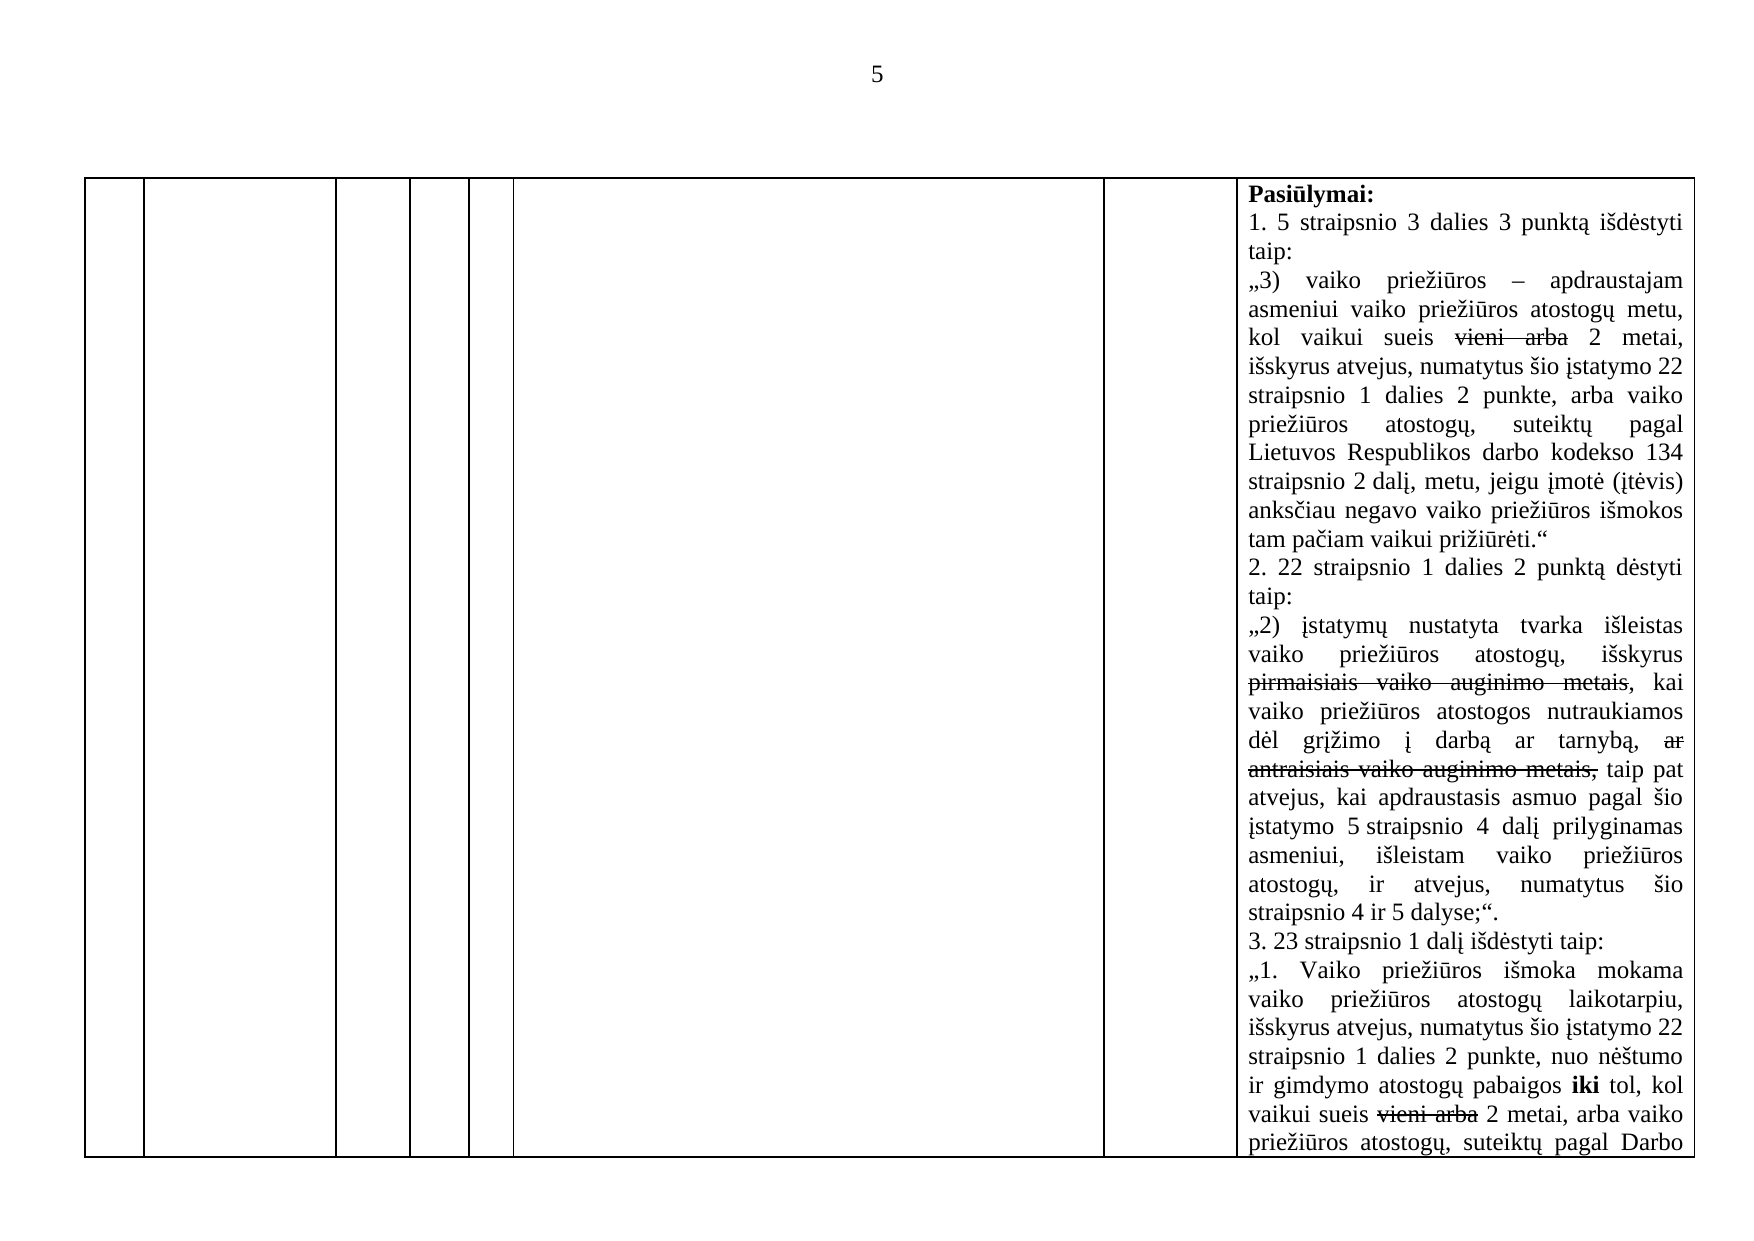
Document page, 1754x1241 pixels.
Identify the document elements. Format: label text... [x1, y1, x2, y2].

table_cell [470, 179, 513, 1156]
table_cell [145, 179, 335, 1156]
table_cell [1105, 179, 1236, 1156]
table_cell [514, 179, 1103, 1156]
table_cell [337, 179, 409, 1156]
table_cell [86, 179, 143, 1156]
table_cell [411, 179, 468, 1156]
table_cell Pasiūlymai: 1. 5 straipsnio 3 dalies 3 punktą išdėstyti taip: „3) vaiko priežiūros – apdraustajam asmeniui vaiko priežiūros atostogų metu, kol vaikui sueis vieni arba 2 metai, išskyrus atvejus, numatytus šio įstatymo 22 straipsnio 1 dalies 2 punkte, arba vaiko priežiūros atostogų, suteiktų pagal Lietuvos Respublikos darbo kodekso 134 straipsnio 2 dalį, metu, jeigu įmotė (įtėvis) anksčiau negavo vaiko priežiūros išmokos tam pačiam vaikui prižiūrėti.“ 2. 22 straipsnio 1 dalies 2 punktą dėstyti taip: „2) įstatymų nustatyta tvarka išleistas vaiko priežiūros atostogų, išskyrus pirmaisiais vaiko auginimo metais, kai vaiko priežiūros atostogos nutraukiamos dėl grįžimo į darbą ar tarnybą, ar antraisiais vaiko auginimo metais, taip pat atvejus, kai apdraustasis asmuo pagal šio įstatymo 5 straipsnio 4 dalį prilyginamas asmeniui, išleistam vaiko priežiūros atostogų, ir atvejus, numatytus šio straipsnio 4 ir 5 dalyse;“. 3. 23 straipsnio 1 dalį išdėstyti taip: „1. Vaiko priežiūros išmoka mokama vaiko priežiūros atostogų laikotarpiu, išskyrus atvejus, numatytus šio įstatymo 22 straipsnio 1 dalies 2 punkte, nuo nėštumo ir gimdymo atostogų pabaigos iki tol, kol vaikui sueis vieni arba 2 metai, arba vaiko priežiūros atostogų, suteiktų pagal Darbo [1238, 179, 1694, 1156]
